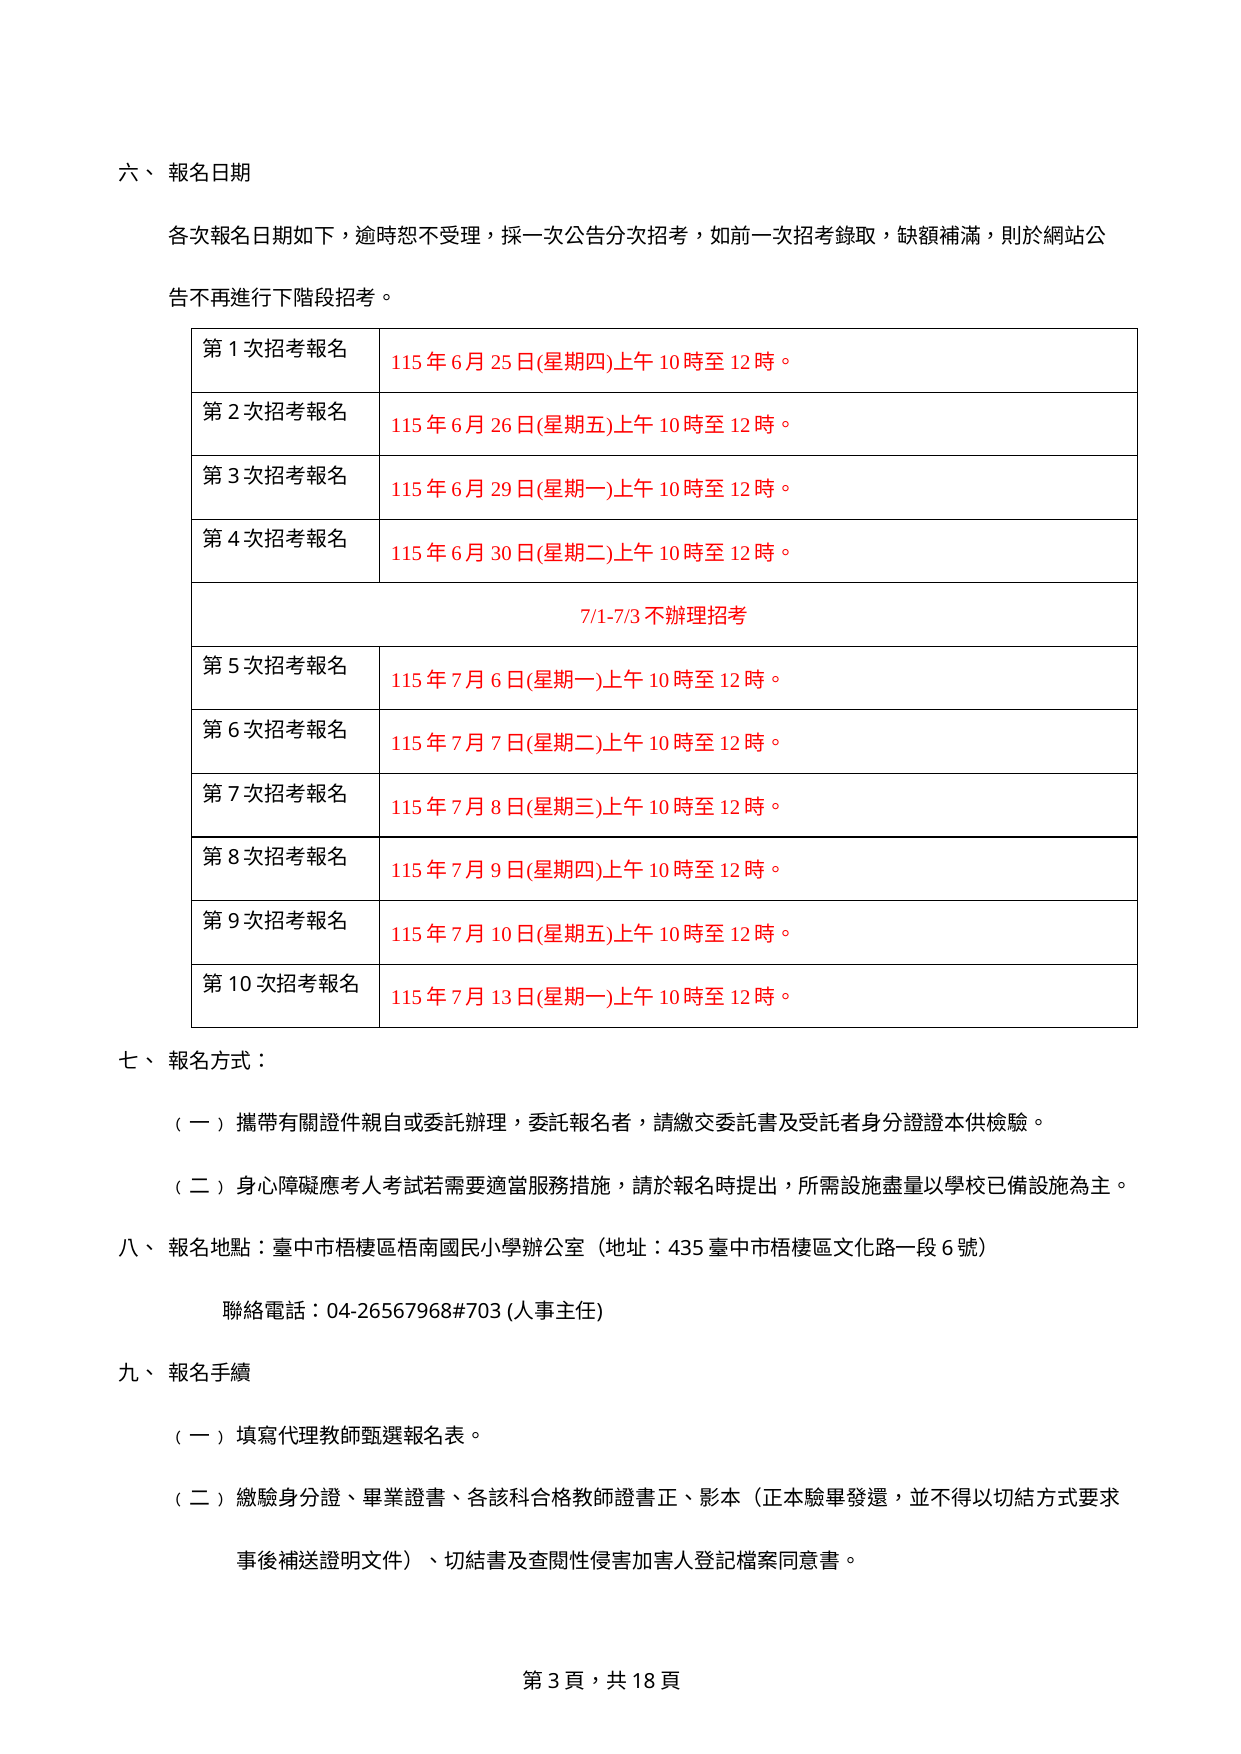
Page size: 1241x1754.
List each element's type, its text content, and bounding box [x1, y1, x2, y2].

text 聯絡電話：04-26567968#703 (人事主任) [168, 1278, 1122, 1341]
list 報名日期 [118, 141, 1122, 203]
table_cell 115年7月10日(星期五)上午10時至12時。 [380, 901, 1137, 963]
table_cell 第9次招考報名 [192, 901, 379, 963]
table_cell 115年6月30日(星期二)上午10時至12時。 [380, 520, 1137, 582]
table_cell 第6次招考報名 [192, 710, 379, 773]
list 報名手續 [118, 1341, 1122, 1403]
table_cell 第4次招考報名 [192, 520, 379, 582]
list 攜帶有關證件親自或委託辦理，委託報名者，請繳交委託書及受託者身分證證本供檢驗。 [168, 1091, 1122, 1153]
text 各次報名日期如下，逾時恕不受理，採一次公告分次招考，如前一次招考錄取，缺額補滿，則於網站公告不再進行下階段招考。 [168, 203, 1122, 328]
table_header 第1次招考報名 [192, 329, 379, 392]
table_header 115年6月25日(星期四)上午10時至12時。 [380, 329, 1137, 392]
list 填寫代理教師甄選報名表。 [168, 1403, 1122, 1466]
table_cell 第3次招考報名 [192, 456, 379, 519]
table_cell 第5次招考報名 [192, 647, 379, 709]
table_cell 115年6月29日(星期一)上午10時至12時。 [380, 456, 1137, 519]
table_cell 115年6月26日(星期五)上午10時至12時。 [380, 393, 1137, 455]
list 身心障礙應考人考試若需要適當服務措施，請於報名時提出，所需設施盡量以學校已備設施為主。 [168, 1153, 1122, 1216]
table_cell 第10次招考報名 [192, 965, 379, 1027]
table_cell 第8次招考報名 [192, 838, 379, 900]
table_cell 115年7月9日(星期四)上午10時至12時。 [380, 838, 1137, 900]
table_cell 115年7月8日(星期三)上午10時至12時。 [380, 774, 1137, 836]
table_cell 115年7月13日(星期一)上午10時至12時。 [380, 965, 1137, 1027]
table_cell 115年7月6日(星期一)上午10時至12時。 [380, 647, 1137, 709]
table_cell 115年7月7日(星期二)上午10時至12時。 [380, 710, 1137, 773]
table_cell 第7次招考報名 [192, 774, 379, 836]
table_cell 第2次招考報名 [192, 393, 379, 455]
list 報名方式： [118, 1028, 1122, 1091]
table_cell 7/1-7/3不辦理招考 [192, 583, 1137, 646]
list 報名地點：臺中市梧棲區梧南國民小學辦公室（地址：435臺中市梧棲區文化路一段6號） [118, 1216, 1122, 1278]
list 繳驗身分證、畢業證書、各該科合格教師證書正、影本（正本驗畢發還，並不得以切結方式要求事後補送證明文件）、切結書及查閱性侵害加害人登記檔案同意書。 [168, 1466, 1122, 1591]
